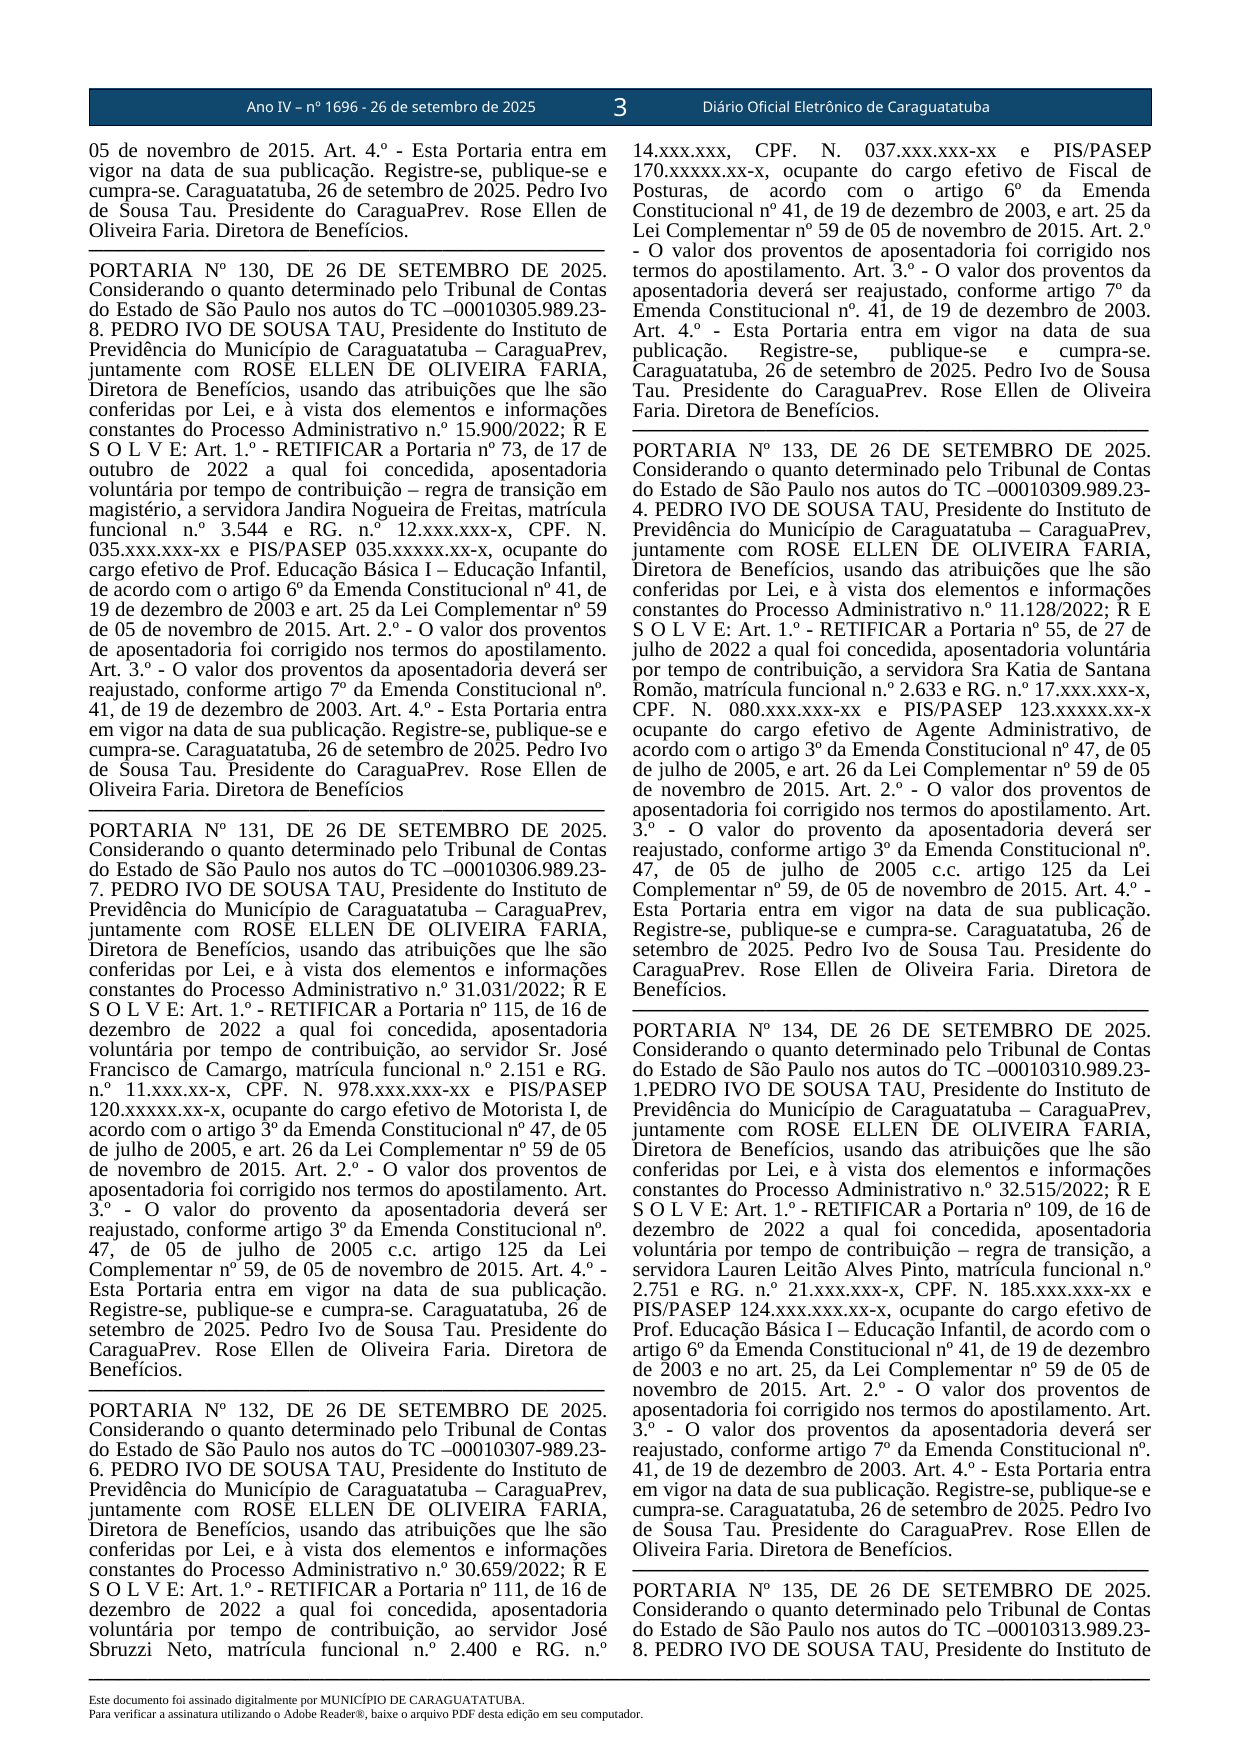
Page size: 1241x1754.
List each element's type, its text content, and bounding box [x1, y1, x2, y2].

text PORTARIA Nº 131, DE 26 DE SETEMBRO DE 2025. Considerando o quanto determinado pelo Tribunal de Contas do Estado de São Paulo nos autos do TC –00010306.989.23-7. PEDRO IVO DE SOUSA TAU, Presidente do Instituto de Previdência do Município de Caraguatatuba – CaraguaPrev, juntamente com ROSE ELLEN DE OLIVEIRA FARIA, Diretora de Benefícios, usando das atribuições que lhe são conferidas por Lei, e à vista dos elementos e informações constantes do Processo Administrativo n.º 31.031/2022; R E S O L V E: Art. 1.º - RETIFICAR a Portaria nº 115, de 16 de dezembro de 2022 a qual foi concedida, aposentadoria voluntária por tempo de contribuição, ao servidor Sr. José Francisco de Camargo, matrícula funcional n.º 2.151 e RG. n.º 11.xxx.xx-x, CPF. N. 978.xxx.xxx-xx e PIS/PASEP 120.xxxxx.xx-x, ocupante do cargo efetivo de Motorista I, de acordo com o artigo 3º da Emenda Constitucional nº 47, de 05 de julho de 2005, e art. 26 da Lei Complementar nº 59 de 05 de novembro de 2015. Art. 2.º - O valor dos proventos de aposentadoria foi corrigido nos termos do apostilamento. Art. 3.º - O valor do provento da aposentadoria deverá ser reajustado, conforme artigo 3º da Emenda Constitucional nº. 47, de 05 de julho de 2005 c.c. artigo 125 da Lei Complementar nº 59, de 05 de novembro de 2015. Art. 4.º - Esta Portaria entra em vigor na data de sua publicação. Registre-se, publique-se e cumpra-se. Caraguatatuba, 26 de setembro de 2025. Pedro Ivo de Sousa Tau. Presidente do CaraguaPrev. Rose Ellen de Oliveira Faria. Diretora de Benefícios. [88, 821, 608, 1381]
text PORTARIA Nº 133, DE 26 DE SETEMBRO DE 2025. Considerando o quanto determinado pelo Tribunal de Contas do Estado de São Paulo nos autos do TC –00010309.989.23-4. PEDRO IVO DE SOUSA TAU, Presidente do Instituto de Previdência do Município de Caraguatatuba – CaraguaPrev, juntamente com ROSE ELLEN DE OLIVEIRA FARIA, Diretora de Benefícios, usando das atribuições que lhe são conferidas por Lei, e à vista dos elementos e informações constantes do Processo Administrativo n.º 11.128/2022; R E S O L V E: Art. 1.º - RETIFICAR a Portaria nº 55, de 27 de julho de 2022 a qual foi concedida, aposentadoria voluntária por tempo de contribuição, a servidora Sra Katia de Santana Romão, matrícula funcional n.º 2.633 e RG. n.º 17.xxx.xxx-x, CPF. N. 080.xxx.xxx-xx e PIS/PASEP 123.xxxxx.xx-x ocupante do cargo efetivo de Agente Administrativo, de acordo com o artigo 3º da Emenda Constitucional nº 47, de 05 de julho de 2005, e art. 26 da Lei Complementar nº 59 de 05 de novembro de 2015. Art. 2.º - O valor dos proventos de aposentadoria foi corrigido nos termos do apostilamento. Art. 3.º - O valor do provento da aposentadoria deverá ser reajustado, conforme artigo 3º da Emenda Constitucional nº. 47, de 05 de julho de 2005 c.c. artigo 125 da Lei Complementar nº 59, de 05 de novembro de 2015. Art. 4.º - Esta Portaria entra em vigor na data de sua publicação. Registre-se, publique-se e cumpra-se. Caraguatatuba, 26 de setembro de 2025. Pedro Ivo de Sousa Tau. Presidente do CaraguaPrev. Rose Ellen de Oliveira Faria. Diretora de Benefícios. [632, 442, 1152, 1001]
text 14.xxx.xxx, CPF. N. 037.xxx.xxx-xx e PIS/PASEP 170.xxxxx.xx-x, ocupante do cargo efetivo de Fiscal de Posturas, de acordo com o artigo 6º da Emenda Constitucional nº 41, de 19 de dezembro de 2003, e art. 25 da Lei Complementar nº 59 de 05 de novembro de 2015. Art. 2.º - O valor dos proventos de aposentadoria foi corrigido nos termos do apostilamento. Art. 3.º - O valor dos proventos da aposentadoria deverá ser reajustado, conforme artigo 7º da Emenda Constitucional nº. 41, de 19 de dezembro de 2003. Art. 4.º - Esta Portaria entra em vigor na data de sua publicação. Registre-se, publique-se e cumpra-se. Caraguatatuba, 26 de setembro de 2025. Pedro Ivo de Sousa Tau. Presidente do CaraguaPrev. Rose Ellen de Oliveira Faria. Diretora de Benefícios. [632, 142, 1152, 422]
text ─────────────────────────────────── [88, 1381, 608, 1401]
text ─────────────────────────────────── [88, 242, 608, 262]
text ─────────────────────────────────── [632, 1001, 1152, 1021]
text 05 de novembro de 2015. Art. 4.º - Esta Portaria entra em vigor na data de sua publicação. Registre-se, publique-se e cumpra-se. Caraguatatuba, 26 de setembro de 2025. Pedro Ivo de Sousa Tau. Presidente do CaraguaPrev. Rose Ellen de Oliveira Faria. Diretora de Benefícios. [88, 142, 608, 242]
text PORTARIA Nº 132, DE 26 DE SETEMBRO DE 2025. Considerando o quanto determinado pelo Tribunal de Contas do Estado de São Paulo nos autos do TC –00010307-989.23-6. PEDRO IVO DE SOUSA TAU, Presidente do Instituto de Previdência do Município de Caraguatatuba – CaraguaPrev, juntamente com ROSE ELLEN DE OLIVEIRA FARIA, Diretora de Benefícios, usando das atribuições que lhe são conferidas por Lei, e à vista dos elementos e informações constantes do Processo Administrativo n.º 30.659/2022; R E S O L V E: Art. 1.º - RETIFICAR a Portaria nº 111, de 16 de dezembro de 2022 a qual foi concedida, aposentadoria voluntária por tempo de contribuição, ao servidor José Sbruzzi Neto, matrícula funcional n.º 2.400 e RG. n.º [88, 1401, 608, 1661]
text PORTARIA Nº 134, DE 26 DE SETEMBRO DE 2025. Considerando o quanto determinado pelo Tribunal de Contas do Estado de São Paulo nos autos do TC –00010310.989.23-1.PEDRO IVO DE SOUSA TAU, Presidente do Instituto de Previdência do Município de Caraguatatuba – CaraguaPrev, juntamente com ROSE ELLEN DE OLIVEIRA FARIA, Diretora de Benefícios, usando das atribuições que lhe são conferidas por Lei, e à vista dos elementos e informações constantes do Processo Administrativo n.º 32.515/2022; R E S O L V E: Art. 1.º - RETIFICAR a Portaria nº 109, de 16 de dezembro de 2022 a qual foi concedida, aposentadoria voluntária por tempo de contribuição – regra de transição, a servidora Lauren Leitão Alves Pinto, matrícula funcional n.º 2.751 e RG. n.º 21.xxx.xxx-x, CPF. N. 185.xxx.xxx-xx e PIS/PASEP 124.xxx.xxx.xx-x, ocupante do cargo efetivo de Prof. Educação Básica I – Educação Infantil, de acordo com o artigo 6º da Emenda Constitucional nº 41, de 19 de dezembro de 2003 e no art. 25, da Lei Complementar nº 59 de 05 de novembro de 2015. Art. 2.º - O valor dos proventos de aposentadoria foi corrigido nos termos do apostilamento. Art. 3.º - O valor dos proventos da aposentadoria deverá ser reajustado, conforme artigo 7º da Emenda Constitucional nº. 41, de 19 de dezembro de 2003. Art. 4.º - Esta Portaria entra em vigor na data de sua publicação. Registre-se, publique-se e cumpra-se. Caraguatatuba, 26 de setembro de 2025. Pedro Ivo de Sousa Tau. Presidente do CaraguaPrev. Rose Ellen de Oliveira Faria. Diretora de Benefícios. [632, 1021, 1152, 1561]
text PORTARIA Nº 130, DE 26 DE SETEMBRO DE 2025. Considerando o quanto determinado pelo Tribunal de Contas do Estado de São Paulo nos autos do TC –00010305.989.23-8. PEDRO IVO DE SOUSA TAU, Presidente do Instituto de Previdência do Município de Caraguatatuba – CaraguaPrev, juntamente com ROSE ELLEN DE OLIVEIRA FARIA, Diretora de Benefícios, usando das atribuições que lhe são conferidas por Lei, e à vista dos elementos e informações constantes do Processo Administrativo n.º 15.900/2022; R E S O L V E: Art. 1.º - RETIFICAR a Portaria nº 73, de 17 de outubro de 2022 a qual foi concedida, aposentadoria voluntária por tempo de contribuição – regra de transição em magistério, a servidora Jandira Nogueira de Freitas, matrícula funcional n.º 3.544 e RG. n.º 12.xxx.xxx-x, CPF. N. 035.xxx.xxx-xx e PIS/PASEP 035.xxxxx.xx-x, ocupante do cargo efetivo de Prof. Educação Básica I – Educação Infantil, de acordo com o artigo 6º da Emenda Constitucional nº 41, de 19 de dezembro de 2003 e art. 25 da Lei Complementar nº 59 de 05 de novembro de 2015. Art. 2.º - O valor dos proventos de aposentadoria foi corrigido nos termos do apostilamento. Art. 3.º - O valor dos proventos da aposentadoria deverá ser reajustado, conforme artigo 7º da Emenda Constitucional nº. 41, de 19 de dezembro de 2003. Art. 4.º - Esta Portaria entra em vigor na data de sua publicação. Registre-se, publique-se e cumpra-se. Caraguatatuba, 26 de setembro de 2025. Pedro Ivo de Sousa Tau. Presidente do CaraguaPrev. Rose Ellen de Oliveira Faria. Diretora de Benefícios [88, 262, 608, 801]
text ─────────────────────────────────── [88, 801, 608, 821]
text ─────────────────────────────────── [632, 1561, 1152, 1581]
text ─────────────────────────────────── [632, 422, 1152, 442]
text PORTARIA Nº 135, DE 26 DE SETEMBRO DE 2025. Considerando o quanto determinado pelo Tribunal de Contas do Estado de São Paulo nos autos do TC –00010313.989.23-8. PEDRO IVO DE SOUSA TAU, Presidente do Instituto de [632, 1581, 1152, 1661]
